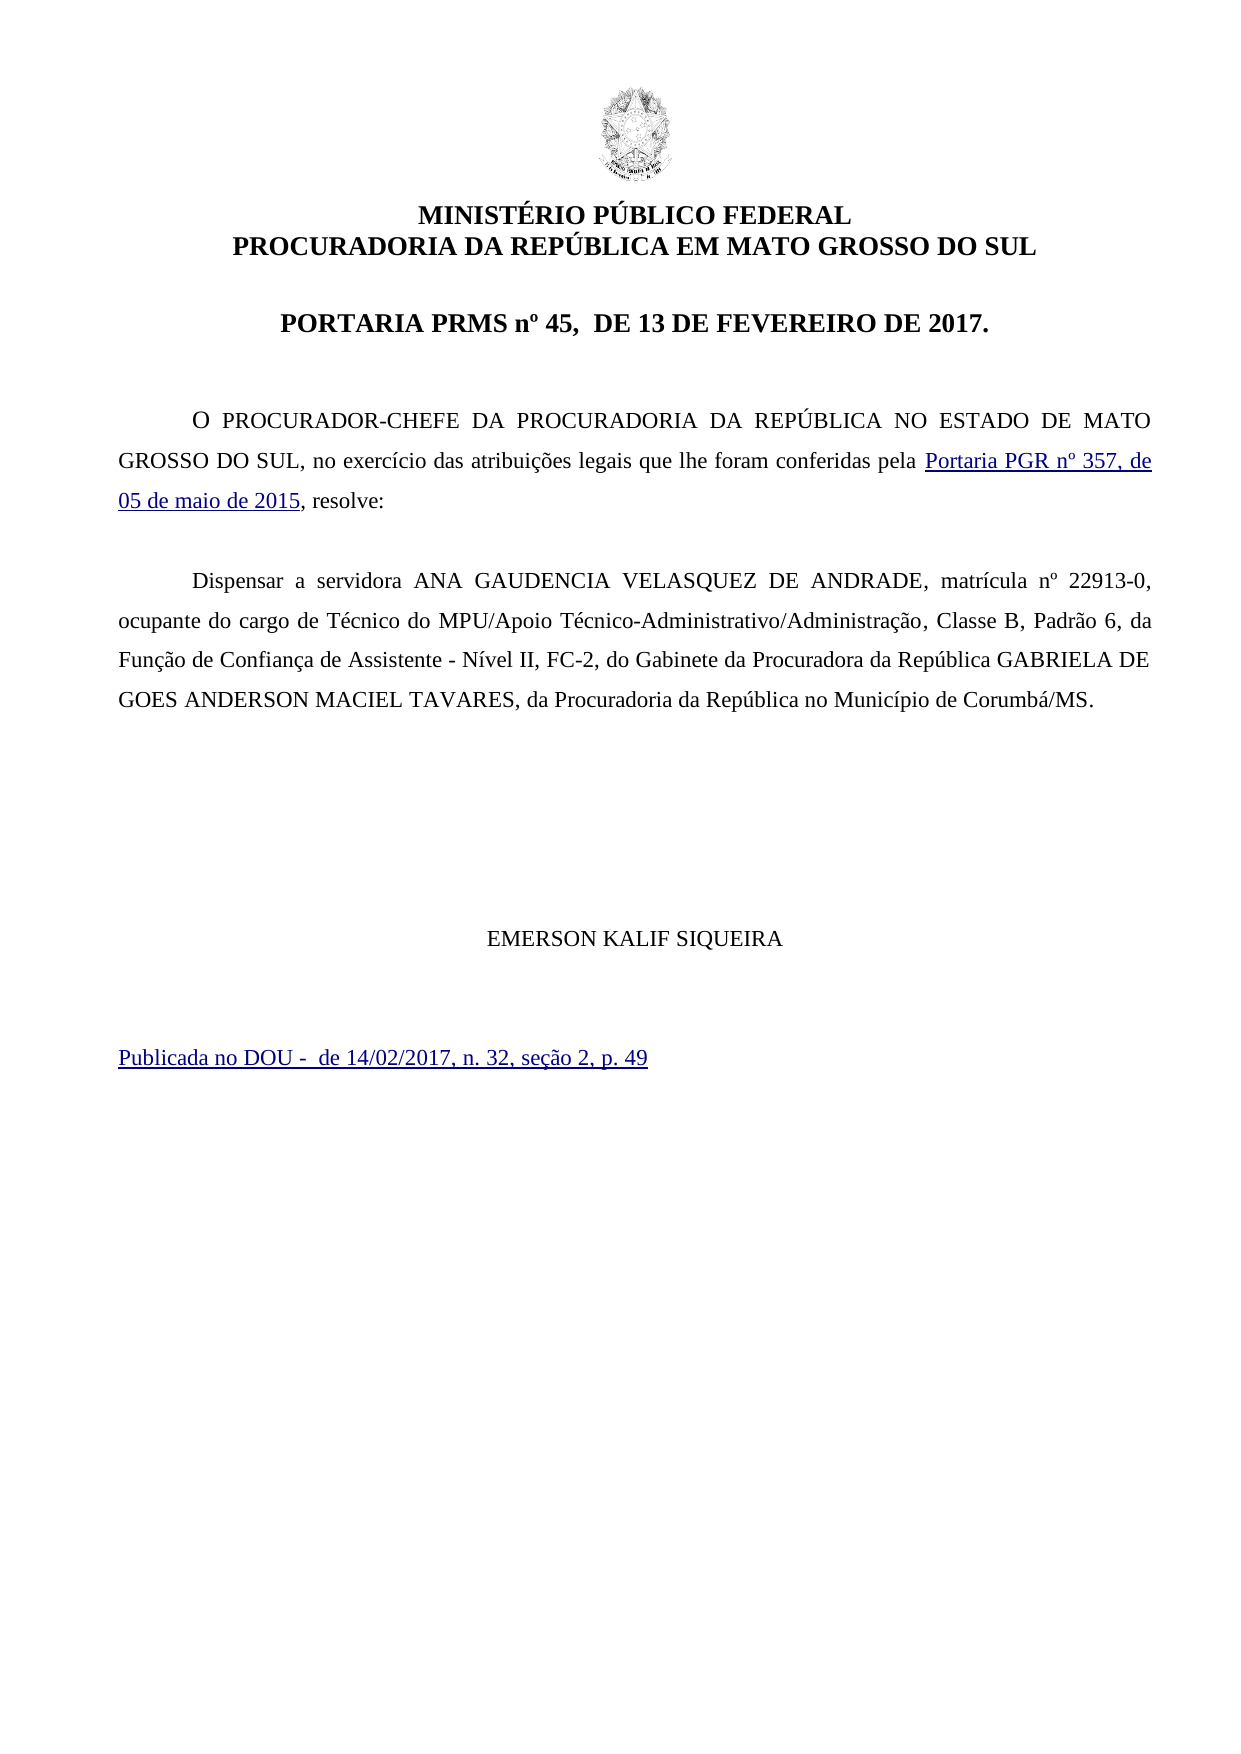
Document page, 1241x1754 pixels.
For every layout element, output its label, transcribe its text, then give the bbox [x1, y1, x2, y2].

text MINISTÉRIO PÚBLICO FEDERAL [118, 199, 1152, 230]
text O PROCURADOR-CHEFE DA PROCURADORIA DA REPÚBLICA NO ESTADO DE MATO GROSSO DO SUL, no exercício das atribuições legais que lhe foram conferidas pela Portaria PGR nº 357, de 05 de maio de 2015, resolve: [118, 405, 1152, 514]
text PORTARIA PRMS nº 45, DE 13 DE FEVEREIRO DE 2017. [118, 308, 1152, 339]
text EMERSON KALIF SIQUEIRA [118, 925, 1152, 951]
subtitle PROCURADORIA DA REPÚBLICA EM MATO GROSSO DO SUL [118, 230, 1152, 261]
text Publicada no DOU - de 14/02/2017, n. 32, seção 2, p. 49 [118, 1044, 1152, 1071]
text Dispensar a servidora ANA GAUDENCIA VELASQUEZ DE ANDRADE, matrícula nº 22913-0, ocupante do cargo de Técnico do MPU/Apoio Técnico-Administrativo/Administração, Classe B, Padrão 6, da Função de Confiança de Assistente - Nível II, FC-2, do Gabinete da Procuradora da República GABRIELA DE GOES ANDERSON MACIEL TAVARES, da Procuradoria da República no Município de Corumbá/MS. [118, 567, 1152, 713]
